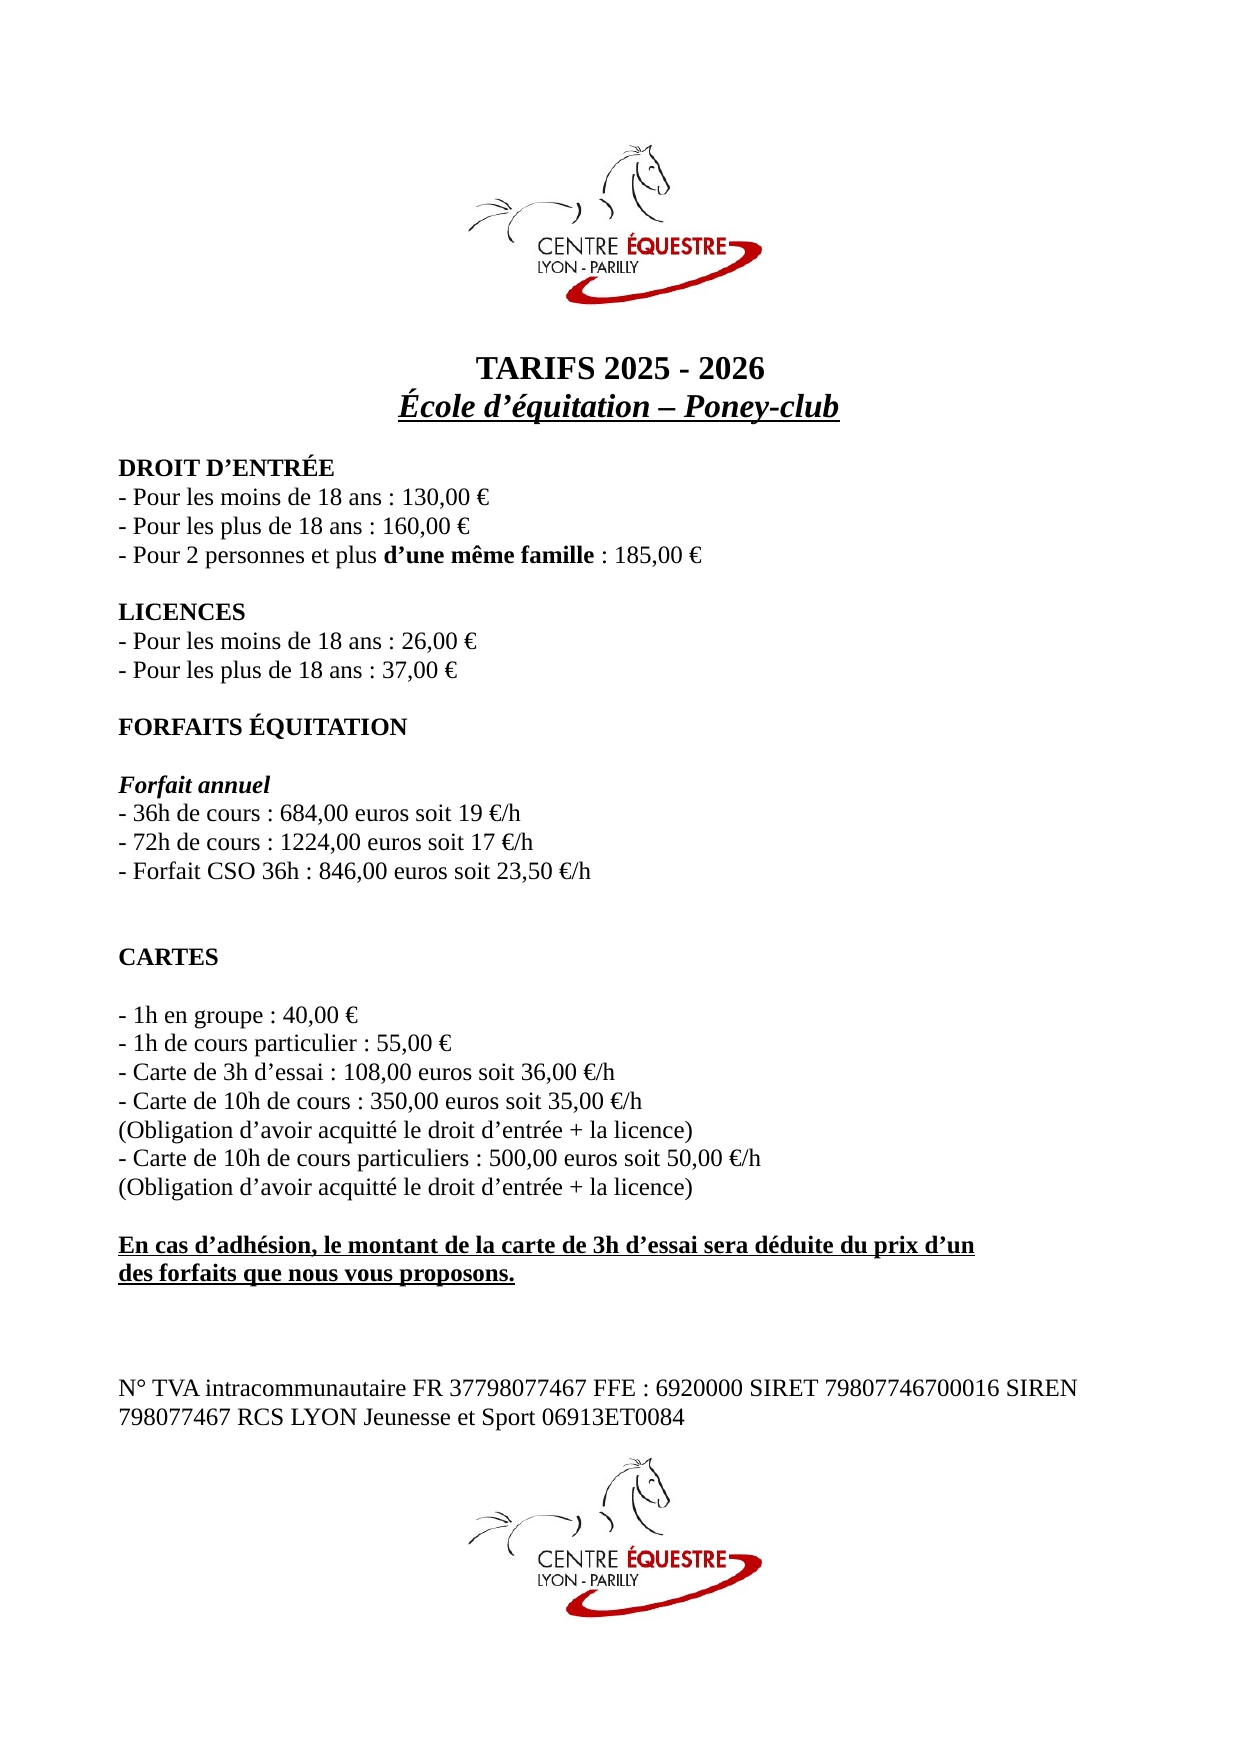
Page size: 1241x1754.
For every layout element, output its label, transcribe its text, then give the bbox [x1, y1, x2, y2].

text - 36h de cours : 684,00 euros soit 19 €/h [118, 798, 1122, 827]
text DROIT D’ENTRÉE [118, 453, 1122, 482]
text - 1h en groupe : 40,00 € [118, 1000, 1122, 1028]
text FORFAITS ÉQUITATION [118, 712, 1122, 741]
text - Pour les plus de 18 ans : 160,00 € [118, 511, 1122, 540]
text N° TVA intracommunautaire FR 37798077467 FFE : 6920000 SIRET 79807746700016 SIREN 798077467 RCS LYON Jeunesse et Sport 06913ET0084 [118, 1373, 1122, 1431]
text LICENCES [118, 597, 1122, 626]
text des forfaits que nous vous proposons. [118, 1258, 1122, 1287]
text - 1h de cours particulier : 55,00 € [118, 1028, 1122, 1057]
text - Carte de 10h de cours : 350,00 euros soit 35,00 €/h [118, 1086, 1122, 1115]
text - Pour les plus de 18 ans : 37,00 € [118, 655, 1122, 683]
text (Obligation d’avoir acquitté le droit d’entrée + la licence) [118, 1115, 1122, 1143]
text - Pour les moins de 18 ans : 26,00 € [118, 626, 1122, 655]
text Forfait annuel [118, 770, 1122, 798]
text - Forfait CSO 36h : 846,00 euros soit 23,50 €/h [118, 856, 1122, 885]
text TARIFS 2025 - 2026 [118, 348, 1122, 386]
text - Carte de 3h d’essai : 108,00 euros soit 36,00 €/h [118, 1057, 1122, 1086]
text (Obligation d’avoir acquitté le droit d’entrée + la licence) [118, 1172, 1122, 1201]
text - Pour les moins de 18 ans : 130,00 € [118, 482, 1122, 511]
text En cas d’adhésion, le montant de la carte de 3h d’essai sera déduite du prix d’un [118, 1230, 1122, 1258]
text École d’équitation – Poney-club [118, 386, 1122, 425]
text - Pour 2 personnes et plus d’une même famille : 185,00 € [118, 540, 1122, 568]
picture [461, 1438, 770, 1633]
text - Carte de 10h de cours particuliers : 500,00 euros soit 50,00 €/h [118, 1143, 1122, 1172]
picture [461, 125, 770, 320]
text CARTES [118, 942, 1122, 971]
text - 72h de cours : 1224,00 euros soit 17 €/h [118, 827, 1122, 856]
